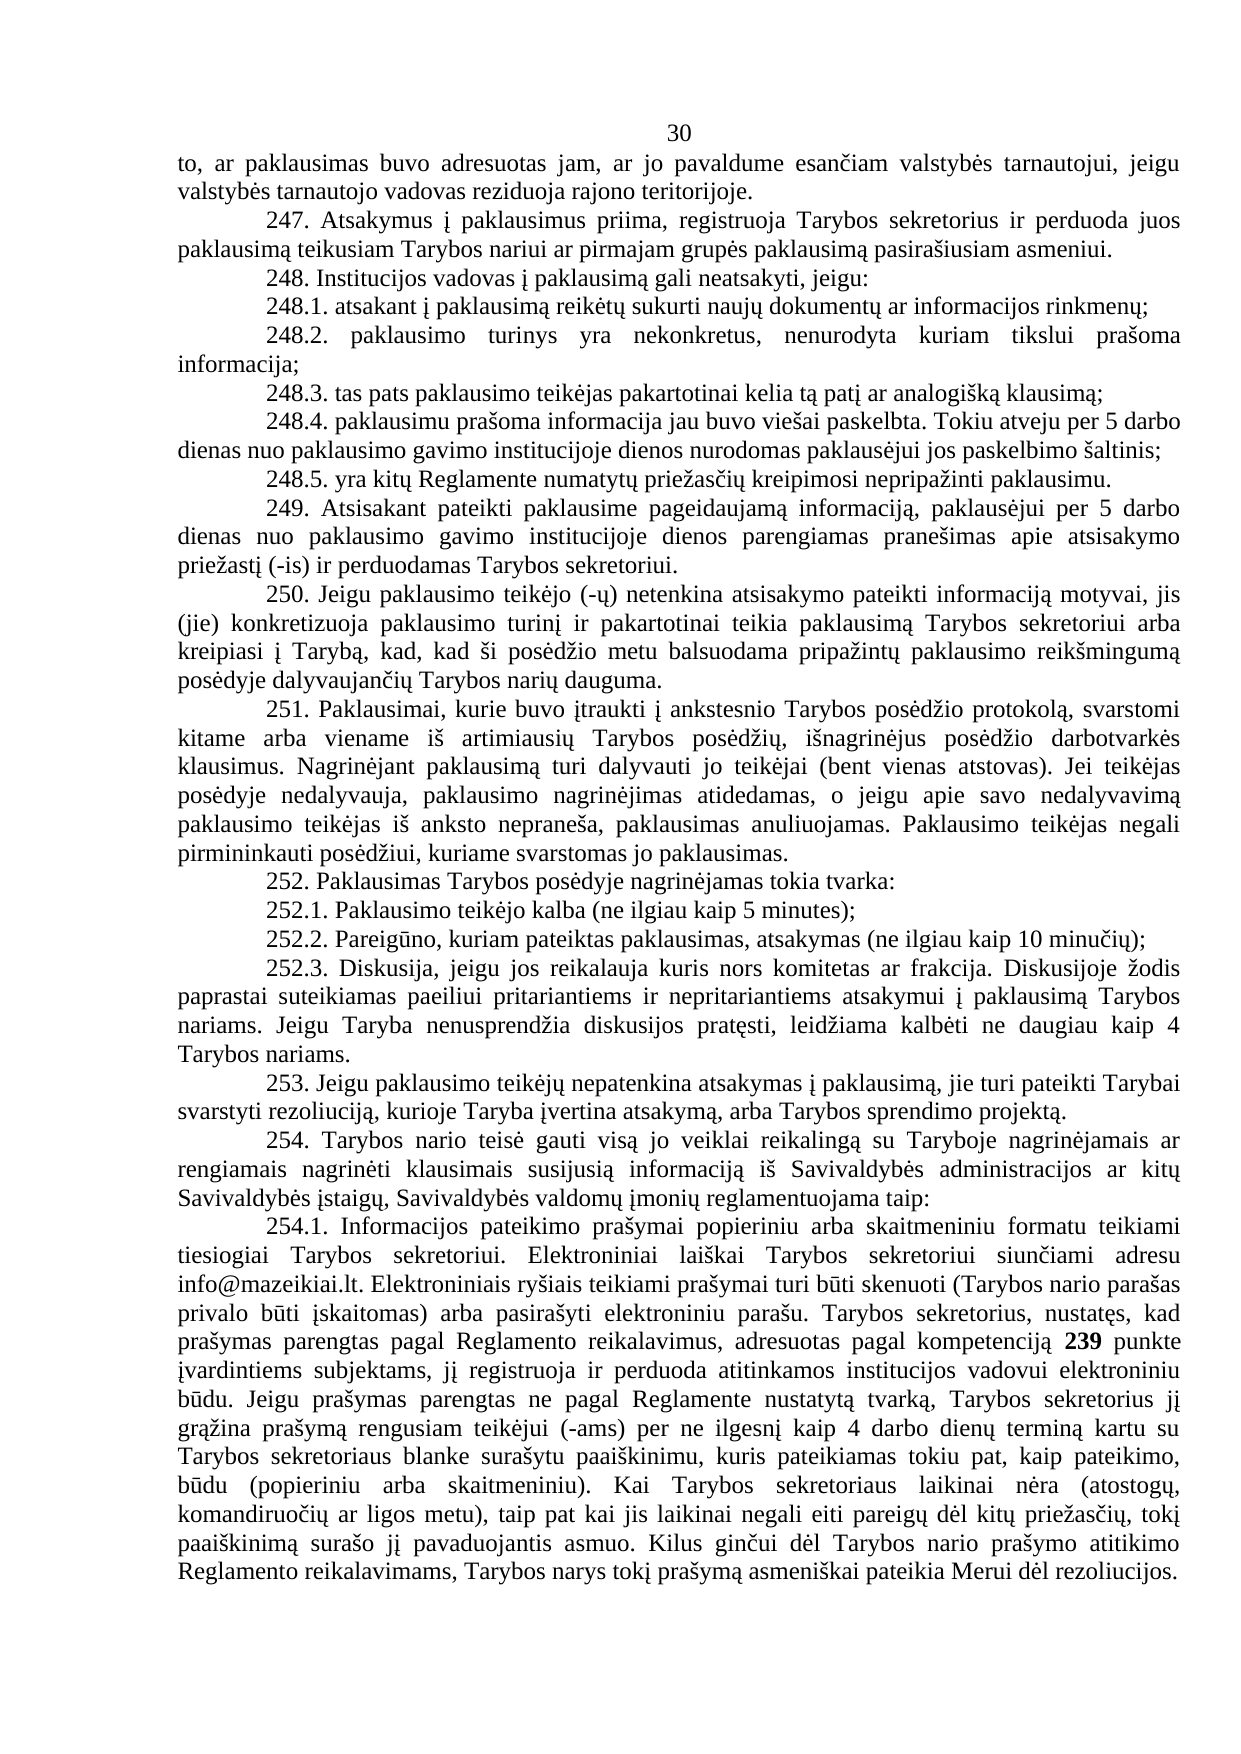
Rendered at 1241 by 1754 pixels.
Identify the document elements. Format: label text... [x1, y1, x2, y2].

text 251. Paklausimai, kurie buvo įtraukti į ankstesnio Tarybos posėdžio protokolą, svarstomi kitame arba viename iš artimiausių Tarybos posėdžių, išnagrinėjus posėdžio darbotvarkės klausimus. Nagrinėjant paklausimą turi dalyvauti jo teikėjai (bent vienas atstovas). Jei teikėjas posėdyje nedalyvauja, paklausimo nagrinėjimas atidedamas, o jeigu apie savo nedalyvavimą paklausimo teikėjas iš anksto nepraneša, paklausimas anuliuojamas. Paklausimo teikėjas negali pirmininkauti posėdžiui, kuriame svarstomas jo paklausimas. [177, 694, 1181, 866]
text 249. Atsisakant pateikti paklausime pageidaujamą informaciją, paklausėjui per 5 darbo dienas nuo paklausimo gavimo institucijoje dienos parengiamas pranešimas apie atsisakymo priežastį (-is) ir perduodamas Tarybos sekretoriui. [177, 493, 1181, 579]
text 250. Jeigu paklausimo teikėjo (-ų) netenkina atsisakymo pateikti informaciją motyvai, jis (jie) konkretizuoja paklausimo turinį ir pakartotinai teikia paklausimą Tarybos sekretoriui arba kreipiasi į Tarybą, kad, kad ši posėdžio metu balsuodama pripažintų paklausimo reikšmingumą posėdyje dalyvaujančių Tarybos narių dauguma. [177, 579, 1181, 694]
text 252.2. Pareigūno, kuriam pateiktas paklausimas, atsakymas (ne ilgiau kaip 10 minučių); [177, 924, 1181, 953]
text 252. Paklausimas Tarybos posėdyje nagrinėjamas tokia tvarka: [177, 866, 1181, 895]
text 254.1. Informacijos pateikimo prašymai popieriniu arba skaitmeniniu formatu teikiami tiesiogiai Tarybos sekretoriui. Elektroniniai laiškai Tarybos sekretoriui siunčiami adresu info@mazeikiai.lt. Elektroniniais ryšiais teikiami prašymai turi būti skenuoti (Tarybos nario parašas privalo būti įskaitomas) arba pasirašyti elektroniniu parašu. Tarybos sekretorius, nustatęs, kad prašymas parengtas pagal Reglamento reikalavimus, adresuotas pagal kompetenciją 239 punkte įvardintiems subjektams, jį registruoja ir perduoda atitinkamos institucijos vadovui elektroniniu būdu. Jeigu prašymas parengtas ne pagal Reglamente nustatytą tvarką, Tarybos sekretorius jį grąžina prašymą rengusiam teikėjui (-ams) per ne ilgesnį kaip 4 darbo dienų terminą kartu su Tarybos sekretoriaus blanke surašytu paaiškinimu, kuris pateikiamas tokiu pat, kaip pateikimo, būdu (popieriniu arba skaitmeniniu). Kai Tarybos sekretoriaus laikinai nėra (atostogų, komandiruočių ar ligos metu), taip pat kai jis laikinai negali eiti pareigų dėl kitų priežasčių, tokį paaiškinimą surašo jį pavaduojantis asmuo. Kilus ginčui dėl Tarybos nario prašymo atitikimo Reglamento reikalavimams, Tarybos narys tokį prašymą asmeniškai pateikia Merui dėl rezoliucijos. [177, 1211, 1181, 1585]
text 252.3. Diskusija, jeigu jos reikalauja kuris nors komitetas ar frakcija. Diskusijoje žodis paprastai suteikiamas paeiliui pritariantiems ir nepritariantiems atsakymui į paklausimą Tarybos nariams. Jeigu Taryba nenusprendžia diskusijos pratęsti, leidžiama kalbėti ne daugiau kaip 4 Tarybos nariams. [177, 953, 1181, 1068]
text 253. Jeigu paklausimo teikėjų nepatenkina atsakymas į paklausimą, jie turi pateikti Tarybai svarstyti rezoliuciją, kurioje Taryba įvertina atsakymą, arba Tarybos sprendimo projektą. [177, 1068, 1181, 1125]
text 248.1. atsakant į paklausimą reikėtų sukurti naujų dokumentų ar informacijos rinkmenų; [177, 291, 1181, 320]
text 254. Tarybos nario teisė gauti visą jo veiklai reikalingą su Taryboje nagrinėjamais ar rengiamais nagrinėti klausimais susijusią informaciją iš Savivaldybės administracijos ar kitų Savivaldybės įstaigų, Savivaldybės valdomų įmonių reglamentuojama taip: [177, 1125, 1181, 1211]
text 247. Atsakymus į paklausimus priima, registruoja Tarybos sekretorius ir perduoda juos paklausimą teikusiam Tarybos nariui ar pirmajam grupės paklausimą pasirašiusiam asmeniui. [177, 205, 1181, 263]
text 248.2. paklausimo turinys yra nekonkretus, nenurodyta kuriam tikslui prašoma informacija; [177, 320, 1181, 378]
text 248.4. paklausimu prašoma informacija jau buvo viešai paskelbta. Tokiu atveju per 5 darbo dienas nuo paklausimo gavimo institucijoje dienos nurodomas paklausėjui jos paskelbimo šaltinis; [177, 406, 1181, 464]
text 252.1. Paklausimo teikėjo kalba (ne ilgiau kaip 5 minutes); [177, 895, 1181, 924]
text to, ar paklausimas buvo adresuotas jam, ar jo pavaldume esančiam valstybės tarnautojui, jeigu valstybės tarnautojo vadovas reziduoja rajono teritorijoje. [177, 148, 1181, 205]
text 248. Institucijos vadovas į paklausimą gali neatsakyti, jeigu: [177, 263, 1181, 291]
text 248.5. yra kitų Reglamente numatytų priežasčių kreipimosi nepripažinti paklausimu. [177, 464, 1181, 493]
text 248.3. tas pats paklausimo teikėjas pakartotinai kelia tą patį ar analogišką klausimą; [177, 378, 1181, 406]
